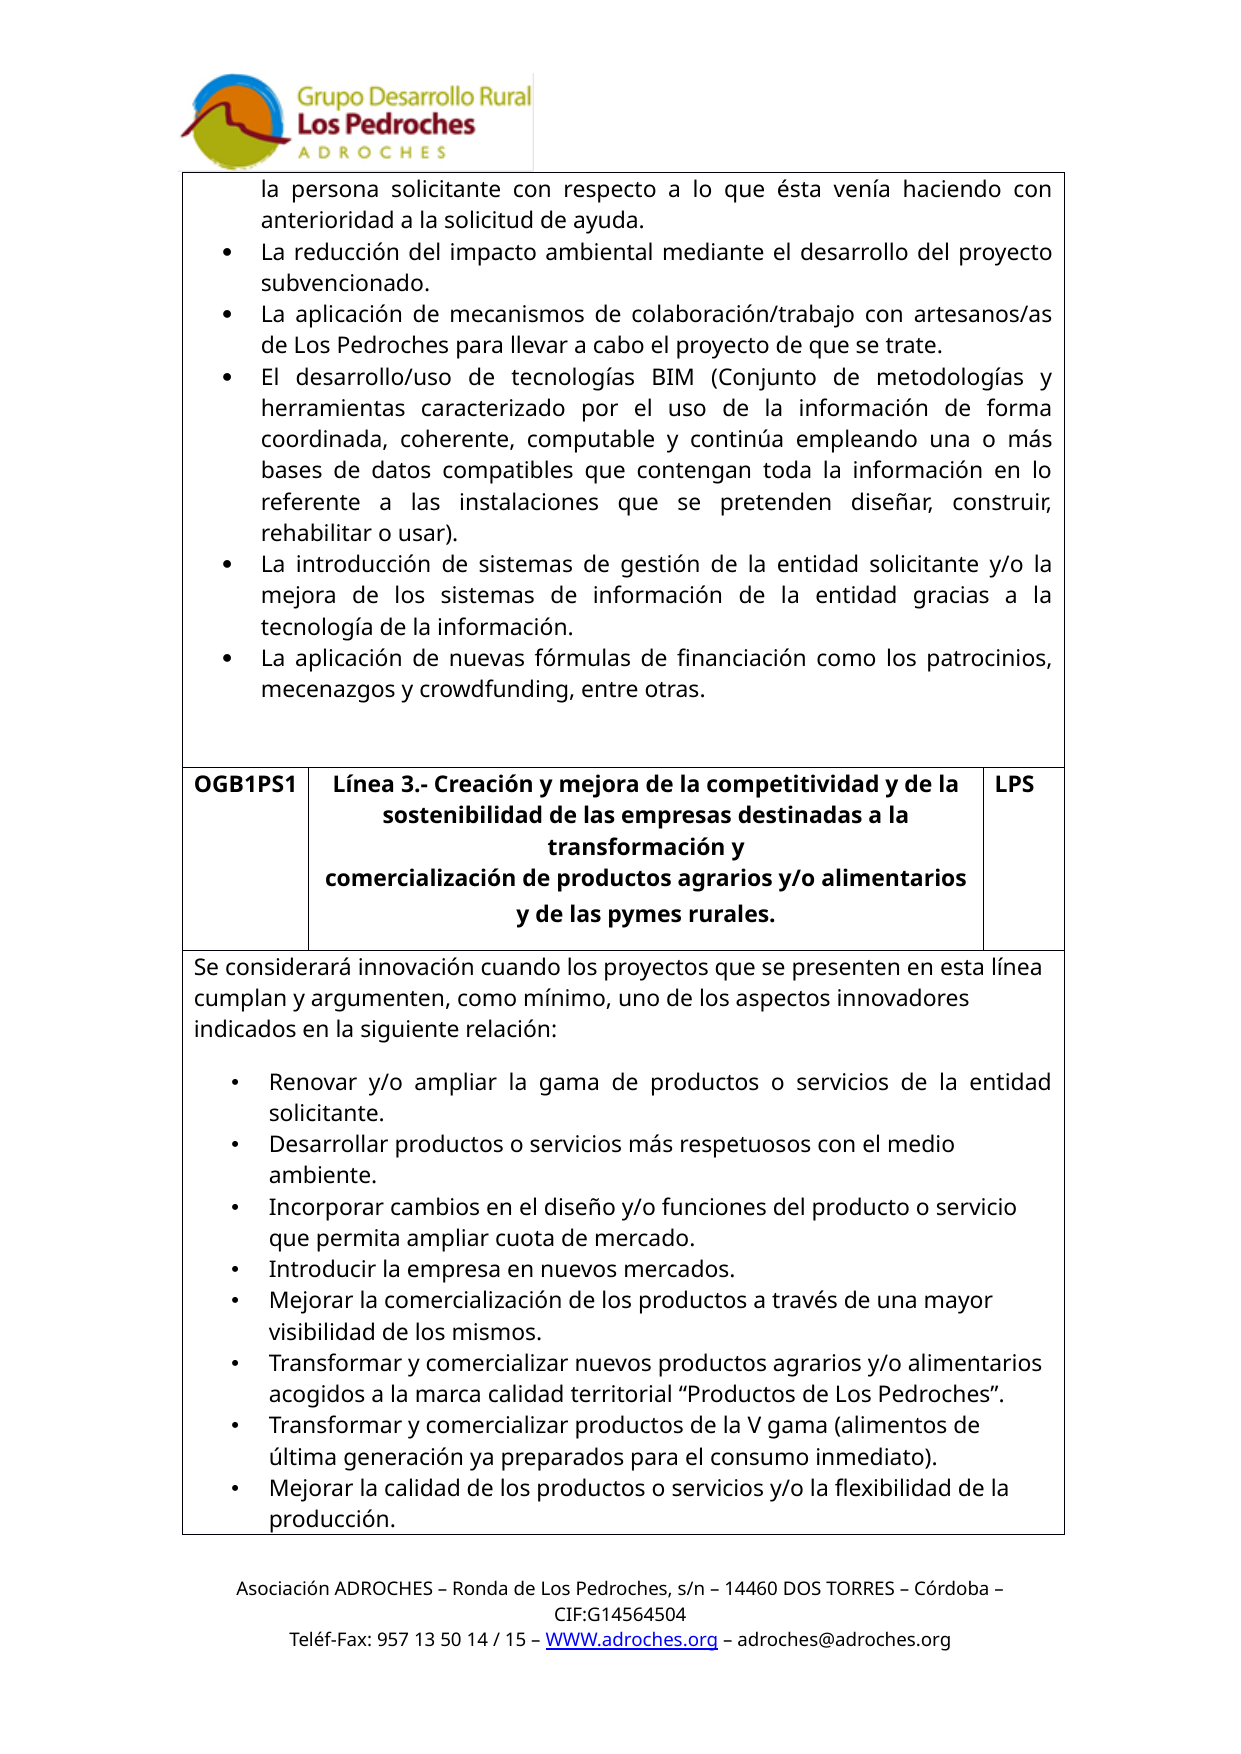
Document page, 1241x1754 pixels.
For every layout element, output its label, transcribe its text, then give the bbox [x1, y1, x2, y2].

table_cell Se considerará innovación cuando los proyectos que se presenten en esta línea cumplan y argumenten, como mínimo, uno de los aspectos innovadores indicados en la siguiente relación: Renovar y/o ampliar la gama de productos o servicios de la entidad solicitante. Desarrollar productos o servicios más respetuosos con el medio ambiente. Incorporar cambios en el diseño y/o funciones del producto o servicio que permita ampliar cuota de mercado. Introducir la empresa en nuevos mercados. Mejorar la comercialización de los productos a través de una mayor visibilidad de los mismos. Transformar y comercializar nuevos productos agrarios y/o alimentarios acogidos a la marca calidad territorial “Productos de Los Pedroches”. Transformar y comercializar productos de la V gama (alimentos de última generación ya preparados para el consumo inmediato). Mejorar la calidad de los productos o servicios y/o la flexibilidad de la producción. Aprovechar los residuos y subproductos ganaderos. Reducir el impacto ambiental (reducción del consumo de materiales y de energía) en el desarrollo de la actividad de transformación o comercialización. Reducir los costes de diseño de los productos y/o reducir las demoras en la producción o en la prestación del servicio. Mejorar los sistemas de información empresarial gracias a la tecnología de la información. Crear fórmulas de cooperación entre las entidades presentes en el territorio tanto públicas como privadas. Realizar de un informe previo a la solicitud de la ayuda por parte de la entidad solicitante sobre las nuevas tendencias de mercado para la creación de un mejor producto. Disponer de un plan de igualdad de manera voluntaria por parte de la entidad solicitante . [183, 951, 1064, 1534]
table_cell OGB1PS1 [183, 768, 308, 950]
table_cell la persona solicitante con respecto a lo que ésta venía haciendo con anterioridad a la solicitud de ayuda. La reducción del impacto ambiental mediante el desarrollo del proyecto subvencionado. La aplicación de mecanismos de colaboración/trabajo con artesanos/as de Los Pedroches para llevar a cabo el proyecto de que se trate. El desarrollo/uso de tecnologías BIM (Conjunto de metodologías y herramientas caracterizado por el uso de la información de forma coordinada, coherente, computable y continúa empleando una o más bases de datos compatibles que contengan toda la información en lo referente a las instalaciones que se pretenden diseñar, construir, rehabilitar o usar). La introducción de sistemas de gestión de la entidad solicitante y/o la mejora de los sistemas de información de la entidad gracias a la tecnología de la información. La aplicación de nuevas fórmulas de financiación como los patrocinios, mecenazgos y crowdfunding, entre otras. [183, 173, 1064, 767]
table_cell Línea 3.- Creación y mejora de la competitividad y de la sostenibilidad de las empresas destinadas a la transformación y comercialización de productos agrarios y/o alimentarios y de las pymes rurales. [309, 768, 983, 950]
picture [177, 73, 535, 173]
table_cell LPS [984, 768, 1064, 950]
